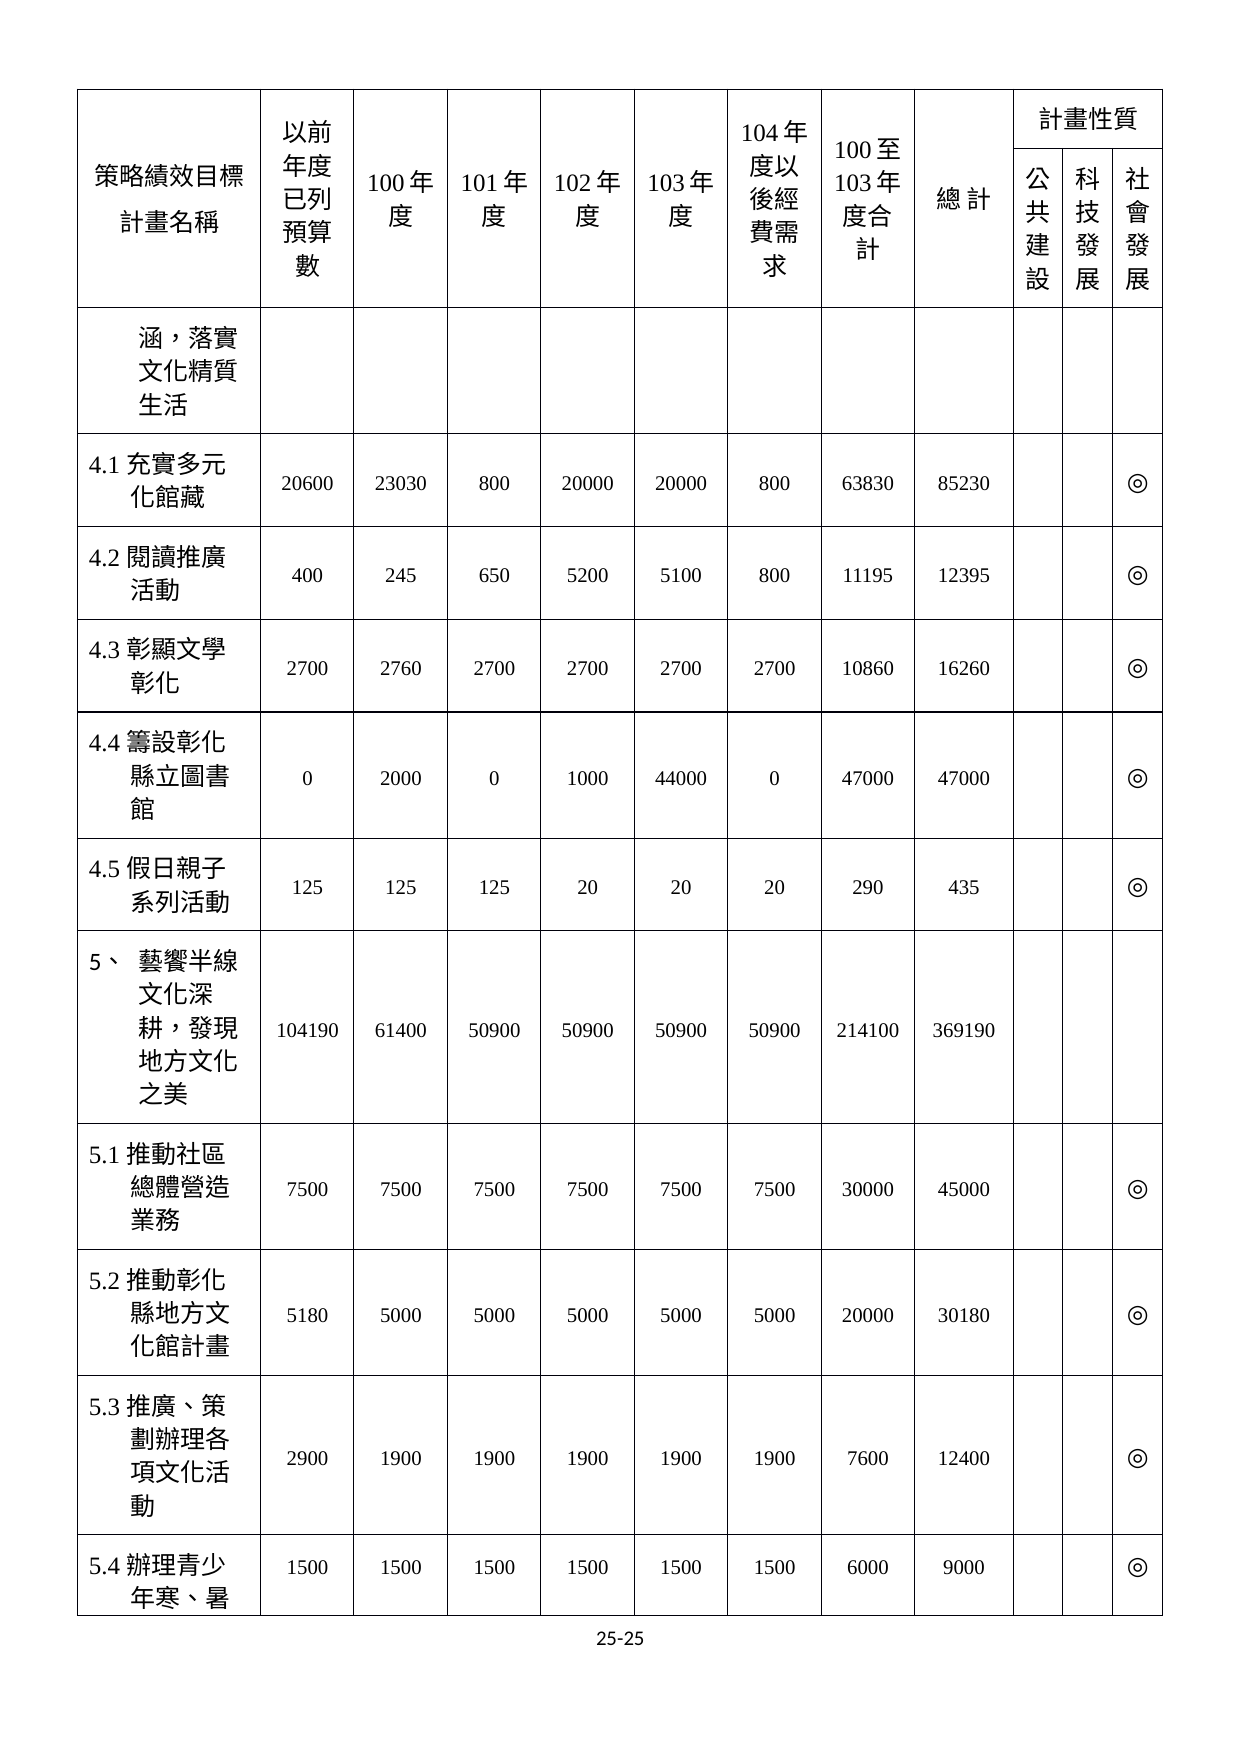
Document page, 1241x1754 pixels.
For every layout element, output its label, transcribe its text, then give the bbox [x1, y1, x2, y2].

table_cell 20 [541, 839, 634, 930]
table_cell 7500 [354, 1124, 447, 1249]
table_cell [1063, 308, 1112, 433]
table_cell [354, 308, 447, 433]
table_cell 800 [448, 434, 540, 526]
table_cell 0 [448, 713, 540, 837]
table_cell 6000 [822, 1535, 914, 1614]
table_cell 30000 [822, 1124, 914, 1249]
table_cell [1014, 1535, 1062, 1614]
table_cell 2700 [728, 620, 821, 711]
table_cell 20600 [261, 434, 353, 526]
table_cell [1063, 1535, 1112, 1614]
table_cell 800 [728, 527, 821, 619]
table_cell 400 [261, 527, 353, 619]
table_cell 50900 [541, 931, 634, 1123]
table_cell 5180 [261, 1250, 353, 1375]
table_cell 9000 [915, 1535, 1013, 1614]
table_cell 公共建設 [1014, 149, 1062, 307]
table_cell 4.3 彰顯文學彰化 [78, 620, 260, 711]
table_cell 7600 [822, 1376, 914, 1534]
table_cell 50900 [635, 931, 727, 1123]
table_cell 5200 [541, 527, 634, 619]
table_cell 社會發展 [1113, 149, 1162, 307]
table_cell 45000 [915, 1124, 1013, 1249]
table_header 103年度 [635, 90, 727, 307]
table_cell 0 [261, 713, 353, 837]
table_cell 1000 [541, 713, 634, 837]
table_cell 1500 [541, 1535, 634, 1614]
table_header 以前年度已列預算數 [261, 90, 353, 307]
table_cell 50900 [448, 931, 540, 1123]
table_header 100至103年度合計 [822, 90, 914, 307]
table_cell 5000 [354, 1250, 447, 1375]
table_cell 5.1 推動社區總體營造業務 [78, 1124, 260, 1249]
table_cell 1900 [354, 1376, 447, 1534]
table_header 策略績效目標 計畫名稱 [78, 90, 260, 307]
table_cell 2700 [261, 620, 353, 711]
table_cell 1900 [635, 1376, 727, 1534]
table_cell 7500 [728, 1124, 821, 1249]
table_cell 2700 [448, 620, 540, 711]
table_cell 科技發展 [1063, 149, 1112, 307]
table_header 102年度 [541, 90, 634, 307]
table_header 總 計 [915, 90, 1013, 307]
table_cell 5.3 推廣、策劃辦理各項文化活動 [78, 1376, 260, 1534]
table_cell 125 [448, 839, 540, 930]
table_cell 47000 [822, 713, 914, 837]
table_cell [1063, 713, 1112, 837]
table_cell 1500 [635, 1535, 727, 1614]
table_cell 20 [728, 839, 821, 930]
table_cell [1063, 527, 1112, 619]
table_cell 20000 [822, 1250, 914, 1375]
table_cell 深化本縣人文內涵，落實文化精質生活 [78, 308, 260, 433]
table_cell 4.2 閱讀推廣活動 [78, 527, 260, 619]
table_cell 214100 [822, 931, 914, 1123]
table_cell 4.5 假日親子系列活動 [78, 839, 260, 930]
table_cell [1014, 1124, 1062, 1249]
table_cell 12400 [915, 1376, 1013, 1534]
table_cell [1014, 308, 1062, 433]
table_cell 1500 [261, 1535, 353, 1614]
table_cell [1063, 1376, 1112, 1534]
table_cell 16260 [915, 620, 1013, 711]
table_cell 1500 [354, 1535, 447, 1614]
table_cell 1900 [728, 1376, 821, 1534]
table_cell 50900 [728, 931, 821, 1123]
table_cell 44000 [635, 713, 727, 837]
table_cell ◎ [1113, 1376, 1162, 1534]
table_cell [1113, 931, 1162, 1123]
table_cell ◎ [1113, 620, 1162, 711]
table_cell 7500 [448, 1124, 540, 1249]
table_cell 47000 [915, 713, 1013, 837]
table_cell [1063, 931, 1112, 1123]
table_cell 12395 [915, 527, 1013, 619]
table_cell [1014, 527, 1062, 619]
table_cell 5000 [448, 1250, 540, 1375]
table_cell 2000 [354, 713, 447, 837]
table_cell 369190 [915, 931, 1013, 1123]
table_cell 2760 [354, 620, 447, 711]
table_cell ◎ [1113, 527, 1162, 619]
table_cell [1014, 839, 1062, 930]
table_cell 23030 [354, 434, 447, 526]
table_cell 290 [822, 839, 914, 930]
table_cell 7500 [261, 1124, 353, 1249]
table_cell [541, 308, 634, 433]
table_cell 650 [448, 527, 540, 619]
table_cell 5.2 推動彰化縣地方文化館計畫 [78, 1250, 260, 1375]
table_cell 800 [728, 434, 821, 526]
table_cell [635, 308, 727, 433]
table_cell [1063, 1124, 1112, 1249]
table_cell [822, 308, 914, 433]
table_header 104年度以後經費需求 [728, 90, 821, 307]
table_cell 11195 [822, 527, 914, 619]
table_cell 4.1 充實多元化館藏 [78, 434, 260, 526]
table_cell 1900 [448, 1376, 540, 1534]
table_cell 2900 [261, 1376, 353, 1534]
table_cell 5.4 辦理青少年寒、暑 [78, 1535, 260, 1614]
table_cell 30180 [915, 1250, 1013, 1375]
table_cell ◎ [1113, 1535, 1162, 1614]
table_header 100年度 [354, 90, 447, 307]
table_header 101年度 [448, 90, 540, 307]
table_cell [728, 308, 821, 433]
table_cell [1063, 434, 1112, 526]
table_cell 7500 [635, 1124, 727, 1249]
table_cell [448, 308, 540, 433]
table_cell 245 [354, 527, 447, 619]
table_cell 5000 [541, 1250, 634, 1375]
table_cell 1500 [448, 1535, 540, 1614]
table_cell ◎ [1113, 713, 1162, 837]
table_cell [1014, 931, 1062, 1123]
table_cell 85230 [915, 434, 1013, 526]
table_cell 4.4 籌設彰化縣立圖書館 [78, 713, 260, 837]
table_cell 435 [915, 839, 1013, 930]
table_cell [1014, 434, 1062, 526]
table_cell [1113, 308, 1162, 433]
table_cell 125 [261, 839, 353, 930]
table_cell ◎ [1113, 839, 1162, 930]
table_cell 20000 [541, 434, 634, 526]
table_cell 63830 [822, 434, 914, 526]
table_cell 125 [354, 839, 447, 930]
table_cell [1014, 1376, 1062, 1534]
table_cell [915, 308, 1013, 433]
table_cell [1014, 620, 1062, 711]
table_cell ◎ [1113, 1250, 1162, 1375]
table_cell 1500 [728, 1535, 821, 1614]
table_cell 5000 [728, 1250, 821, 1375]
table_cell ◎ [1113, 434, 1162, 526]
table_cell 2700 [541, 620, 634, 711]
table_cell ◎ [1113, 1124, 1162, 1249]
table_cell 2700 [635, 620, 727, 711]
table_cell 20 [635, 839, 727, 930]
table_cell [1063, 839, 1112, 930]
table_cell 1900 [541, 1376, 634, 1534]
table_cell 藝饗半線文化深耕，發現地方文化之美 [78, 931, 260, 1123]
table_cell [1014, 713, 1062, 837]
table_header 計畫性質 [1014, 90, 1162, 148]
table_cell [1063, 620, 1112, 711]
table_cell 5000 [635, 1250, 727, 1375]
table_cell [1014, 1250, 1062, 1375]
table_cell 10860 [822, 620, 914, 711]
table_cell 20000 [635, 434, 727, 526]
table_cell [1063, 1250, 1112, 1375]
table_cell 7500 [541, 1124, 634, 1249]
table_cell 61400 [354, 931, 447, 1123]
table_cell 5100 [635, 527, 727, 619]
table_cell 0 [728, 713, 821, 837]
table_cell [261, 308, 353, 433]
table_cell 104190 [261, 931, 353, 1123]
